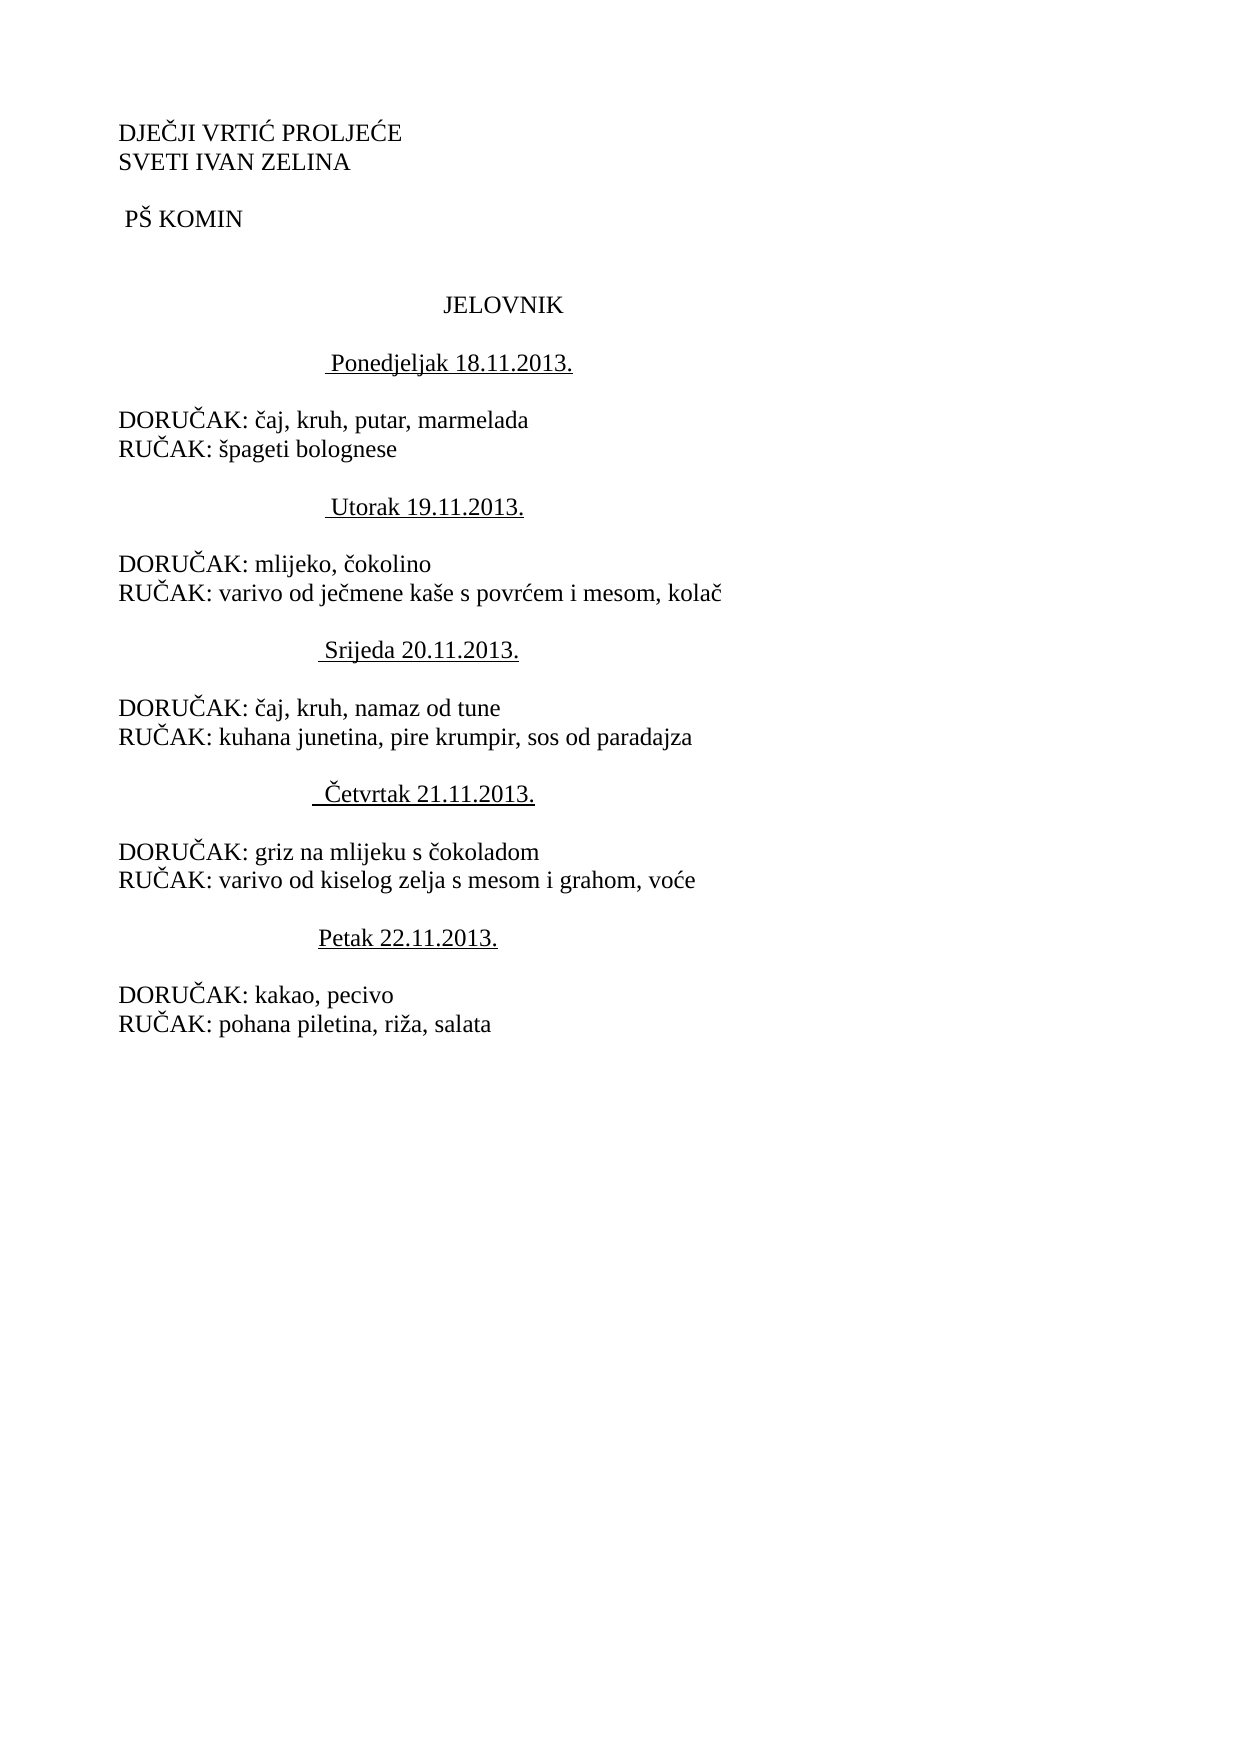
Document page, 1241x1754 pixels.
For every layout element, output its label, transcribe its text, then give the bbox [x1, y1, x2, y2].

text Petak 22.11.2013. [118, 923, 1122, 952]
text RUČAK: varivo od kiselog zelja s mesom i grahom, voće [118, 866, 1122, 894]
text PŠ KOMIN [118, 204, 1122, 233]
text Utorak 19.11.2013. [118, 492, 1122, 521]
text DORUČAK: čaj, kruh, namaz od tune [118, 693, 1122, 722]
text DORUČAK: mlijeko, čokolino [118, 549, 1122, 578]
text DORUČAK: kakao, pecivo [118, 981, 1122, 1009]
text DORUČAK: čaj, kruh, putar, marmelada [118, 406, 1122, 434]
text Četvrtak 21.11.2013. [118, 779, 1122, 808]
text RUČAK: špageti bolognese [118, 434, 1122, 463]
text JELOVNIK [118, 291, 1122, 319]
text Ponedjeljak 18.11.2013. [118, 348, 1122, 377]
text DJEČJI VRTIĆ PROLJEĆE [118, 118, 1122, 147]
text DORUČAK: griz na mlijeku s čokoladom [118, 837, 1122, 866]
text RUČAK: varivo od ječmene kaše s povrćem i mesom, kolač [118, 578, 1122, 607]
text Srijeda 20.11.2013. [118, 636, 1122, 664]
text SVETI IVAN ZELINA [118, 147, 1122, 176]
text RUČAK: pohana piletina, riža, salata [118, 1009, 1122, 1038]
text RUČAK: kuhana junetina, pire krumpir, sos od paradajza [118, 722, 1122, 751]
